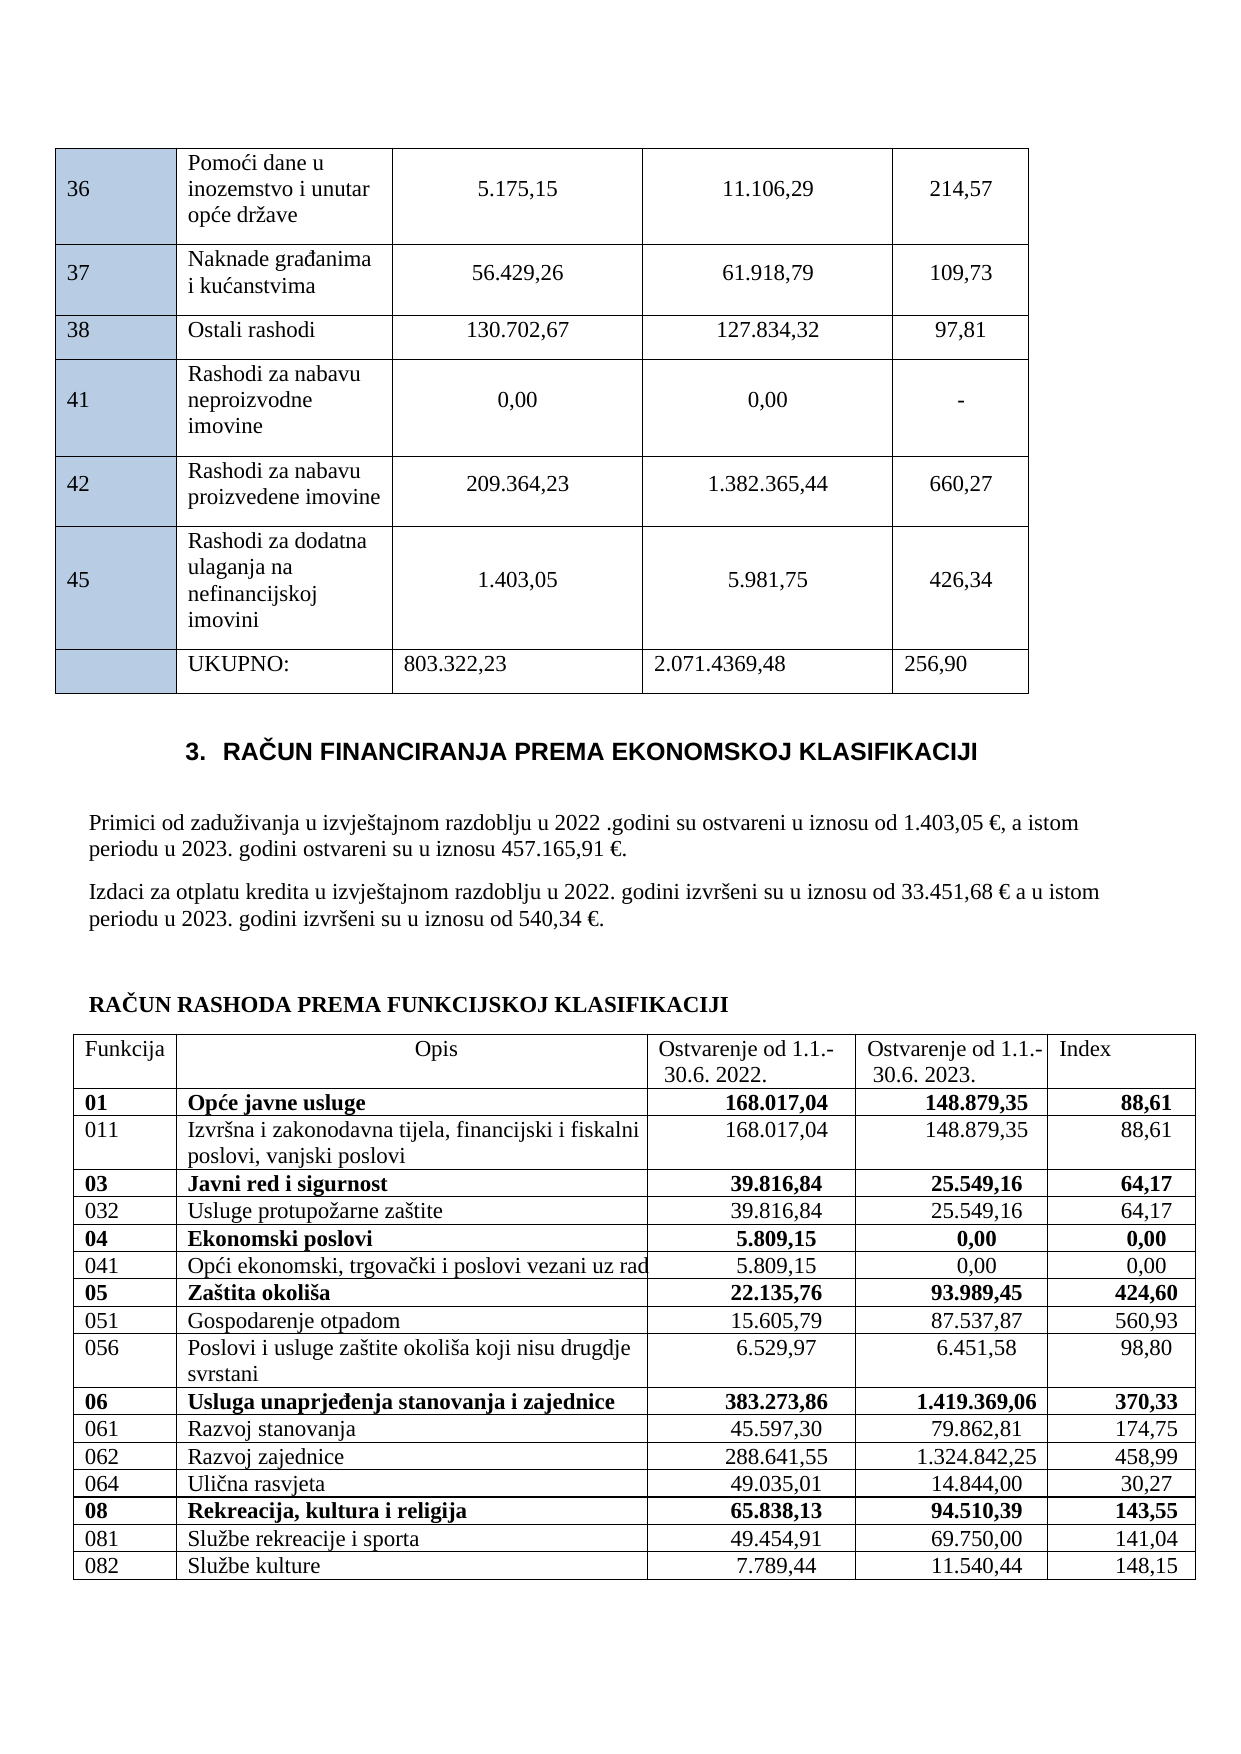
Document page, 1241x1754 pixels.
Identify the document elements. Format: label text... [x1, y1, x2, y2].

table_cell 0,00 [856, 1225, 1047, 1251]
table_cell Rashodi za dodatna ulaganja na nefinancijskoj imovini [177, 527, 392, 649]
table_cell 056 [74, 1334, 176, 1387]
table_cell 08 [74, 1498, 176, 1524]
table_header Ostvarenje od 1.1.- 30.6. 2022. [648, 1035, 855, 1088]
table_cell 94.510,39 [856, 1498, 1047, 1524]
table_cell Službe rekreacije i sporta [177, 1525, 647, 1551]
table_cell 148.879,35 [856, 1116, 1047, 1169]
table_cell 209.364,23 [393, 457, 642, 526]
table_cell 1.419.369,06 [856, 1388, 1047, 1414]
text RAČUN RASHODA PREMA FUNKCIJSKOJ KLASIFIKACIJI [88, 991, 1142, 1017]
table_cell 061 [74, 1415, 176, 1442]
table_cell 42 [56, 457, 176, 526]
table_cell 0,00 [856, 1252, 1047, 1278]
table_cell 051 [74, 1307, 176, 1333]
table_cell Izvršna i zakonodavna tijela, financijski i fiskalni poslovi, vanjski poslovi [177, 1116, 647, 1169]
table_cell Razvoj zajednice [177, 1443, 647, 1469]
table_cell 426,34 [893, 527, 1028, 649]
table_cell 560,93 [1048, 1307, 1195, 1333]
table_cell 130.702,67 [393, 316, 642, 359]
table_cell 39.816,84 [648, 1197, 855, 1223]
table_cell 11.540,44 [856, 1552, 1047, 1579]
table_cell 65.838,13 [648, 1498, 855, 1524]
table_header Funkcija [74, 1035, 176, 1088]
table_cell 214,57 [893, 149, 1028, 244]
table_cell 383.273,86 [648, 1388, 855, 1414]
table_cell Rashodi za nabavu neproizvodne imovine [177, 360, 392, 456]
table_cell 082 [74, 1552, 176, 1579]
table_cell 03 [74, 1170, 176, 1196]
table_cell Pomoći dane u inozemstvo i unutar opće države [177, 149, 392, 244]
table_cell Javni red i sigurnost [177, 1170, 647, 1196]
table_cell 1.324.842,25 [856, 1443, 1047, 1469]
table_cell 64,17 [1048, 1197, 1195, 1223]
table_cell 174,75 [1048, 1415, 1195, 1442]
table_cell 288.641,55 [648, 1443, 855, 1469]
table_cell 22.135,76 [648, 1279, 855, 1306]
table_cell Poslovi i usluge zaštite okoliša koji nisu drugdje svrstani [177, 1334, 647, 1387]
table_cell 1.403,05 [393, 527, 642, 649]
table_cell Gospodarenje otpadom [177, 1307, 647, 1333]
table_cell [56, 650, 176, 693]
table_cell 49.035,01 [648, 1470, 855, 1496]
table_cell 25.549,16 [856, 1197, 1047, 1223]
table_cell 6.451,58 [856, 1334, 1047, 1387]
text Izdaci za otplatu kredita u izvještajnom razdoblju u 2022. godini izvršeni su u iznosu od 33.451,68 € a u istom periodu u 2023. godini izvršeni su u iznosu od 540,34 €. [88, 878, 1142, 931]
table_cell 148.879,35 [856, 1089, 1047, 1115]
table_cell 88,61 [1048, 1089, 1195, 1115]
table_cell 7.789,44 [648, 1552, 855, 1579]
table_cell 0,00 [393, 360, 642, 456]
table_cell Razvoj stanovanja [177, 1415, 647, 1442]
table_cell 0,00 [1048, 1252, 1195, 1278]
table_header Index [1048, 1035, 1195, 1088]
table_cell Zaštita okoliša [177, 1279, 647, 1306]
text Primici od zaduživanja u izvještajnom razdoblju u 2022 .godini su ostvareni u iznosu od 1.403,05 €, a istom periodu u 2023. godini ostvareni su u iznosu 457.165,91 €. [88, 809, 1142, 862]
table_cell 36 [56, 149, 176, 244]
table_cell 15.605,79 [648, 1307, 855, 1333]
table_cell 0,00 [643, 360, 892, 456]
table_cell 5.809,15 [648, 1225, 855, 1251]
table_cell 49.454,91 [648, 1525, 855, 1551]
table_cell 064 [74, 1470, 176, 1496]
table_cell 38 [56, 316, 176, 359]
table_cell Ostali rashodi [177, 316, 392, 359]
table_cell 06 [74, 1388, 176, 1414]
table_cell 370,33 [1048, 1388, 1195, 1414]
table_cell 1.382.365,44 [643, 457, 892, 526]
table_cell 88,61 [1048, 1116, 1195, 1169]
table_cell 98,80 [1048, 1334, 1195, 1387]
table_cell 127.834,32 [643, 316, 892, 359]
table_cell 148,15 [1048, 1552, 1195, 1579]
table_cell 0,00 [1048, 1225, 1195, 1251]
table_cell 458,99 [1048, 1443, 1195, 1469]
table_cell 45 [56, 527, 176, 649]
table_cell 424,60 [1048, 1279, 1195, 1306]
table_cell 032 [74, 1197, 176, 1223]
table_cell 79.862,81 [856, 1415, 1047, 1442]
table_cell 61.918,79 [643, 245, 892, 315]
table_cell 143,55 [1048, 1498, 1195, 1524]
table_cell 11.106,29 [643, 149, 892, 244]
table_cell 168.017,04 [648, 1116, 855, 1169]
table_cell 256,90 [893, 650, 1028, 693]
table_cell Opći ekonomski, trgovački i poslovi vezani uz rad [177, 1252, 647, 1278]
table_cell 2.071.4369,48 [643, 650, 892, 693]
table_cell 41 [56, 360, 176, 456]
table_cell 6.529,97 [648, 1334, 855, 1387]
table_cell 64,17 [1048, 1170, 1195, 1196]
table_cell 109,73 [893, 245, 1028, 315]
table_cell 05 [74, 1279, 176, 1306]
table_cell 141,04 [1048, 1525, 1195, 1551]
table_cell Rashodi za nabavu proizvedene imovine [177, 457, 392, 526]
table_cell 081 [74, 1525, 176, 1551]
table_header Ostvarenje od 1.1.- 30.6. 2023. [856, 1035, 1047, 1088]
table_cell Usluge protupožarne zaštite [177, 1197, 647, 1223]
table_cell 01 [74, 1089, 176, 1115]
table_cell 5.809,15 [648, 1252, 855, 1278]
table_cell 660,27 [893, 457, 1028, 526]
table_cell 45.597,30 [648, 1415, 855, 1442]
table_cell 37 [56, 245, 176, 315]
table_cell 5.981,75 [643, 527, 892, 649]
table_cell 062 [74, 1443, 176, 1469]
table_cell 04 [74, 1225, 176, 1251]
table_cell 5.175,15 [393, 149, 642, 244]
table_cell 39.816,84 [648, 1170, 855, 1196]
table_cell 25.549,16 [856, 1170, 1047, 1196]
table_cell Službe kulture [177, 1552, 647, 1579]
table_cell 168.017,04 [648, 1089, 855, 1115]
table_cell 69.750,00 [856, 1525, 1047, 1551]
table_cell Naknade građanima i kućanstvima [177, 245, 392, 315]
table_cell 30,27 [1048, 1470, 1195, 1496]
table_cell Rekreacija, kultura i religija [177, 1498, 647, 1524]
table_cell 97,81 [893, 316, 1028, 359]
table_cell Ekonomski poslovi [177, 1225, 647, 1251]
table_header Opis [177, 1035, 647, 1088]
table_cell 041 [74, 1252, 176, 1278]
table_cell 56.429,26 [393, 245, 642, 315]
table_cell - [893, 360, 1028, 456]
table_cell UKUPNO: [177, 650, 392, 693]
table_cell 14.844,00 [856, 1470, 1047, 1496]
table_cell Opće javne usluge [177, 1089, 647, 1115]
table_cell 87.537,87 [856, 1307, 1047, 1333]
table_cell Ulična rasvjeta [177, 1470, 647, 1496]
table_cell Usluga unaprjeđenja stanovanja i zajednice [177, 1388, 647, 1414]
table_cell 93.989,45 [856, 1279, 1047, 1306]
table_cell 803.322,23 [393, 650, 642, 693]
table_cell 011 [74, 1116, 176, 1169]
list RAČUN FINANCIRANJA PREMA EKONOMSKOJ KLASIFIKACIJI [185, 737, 1093, 766]
